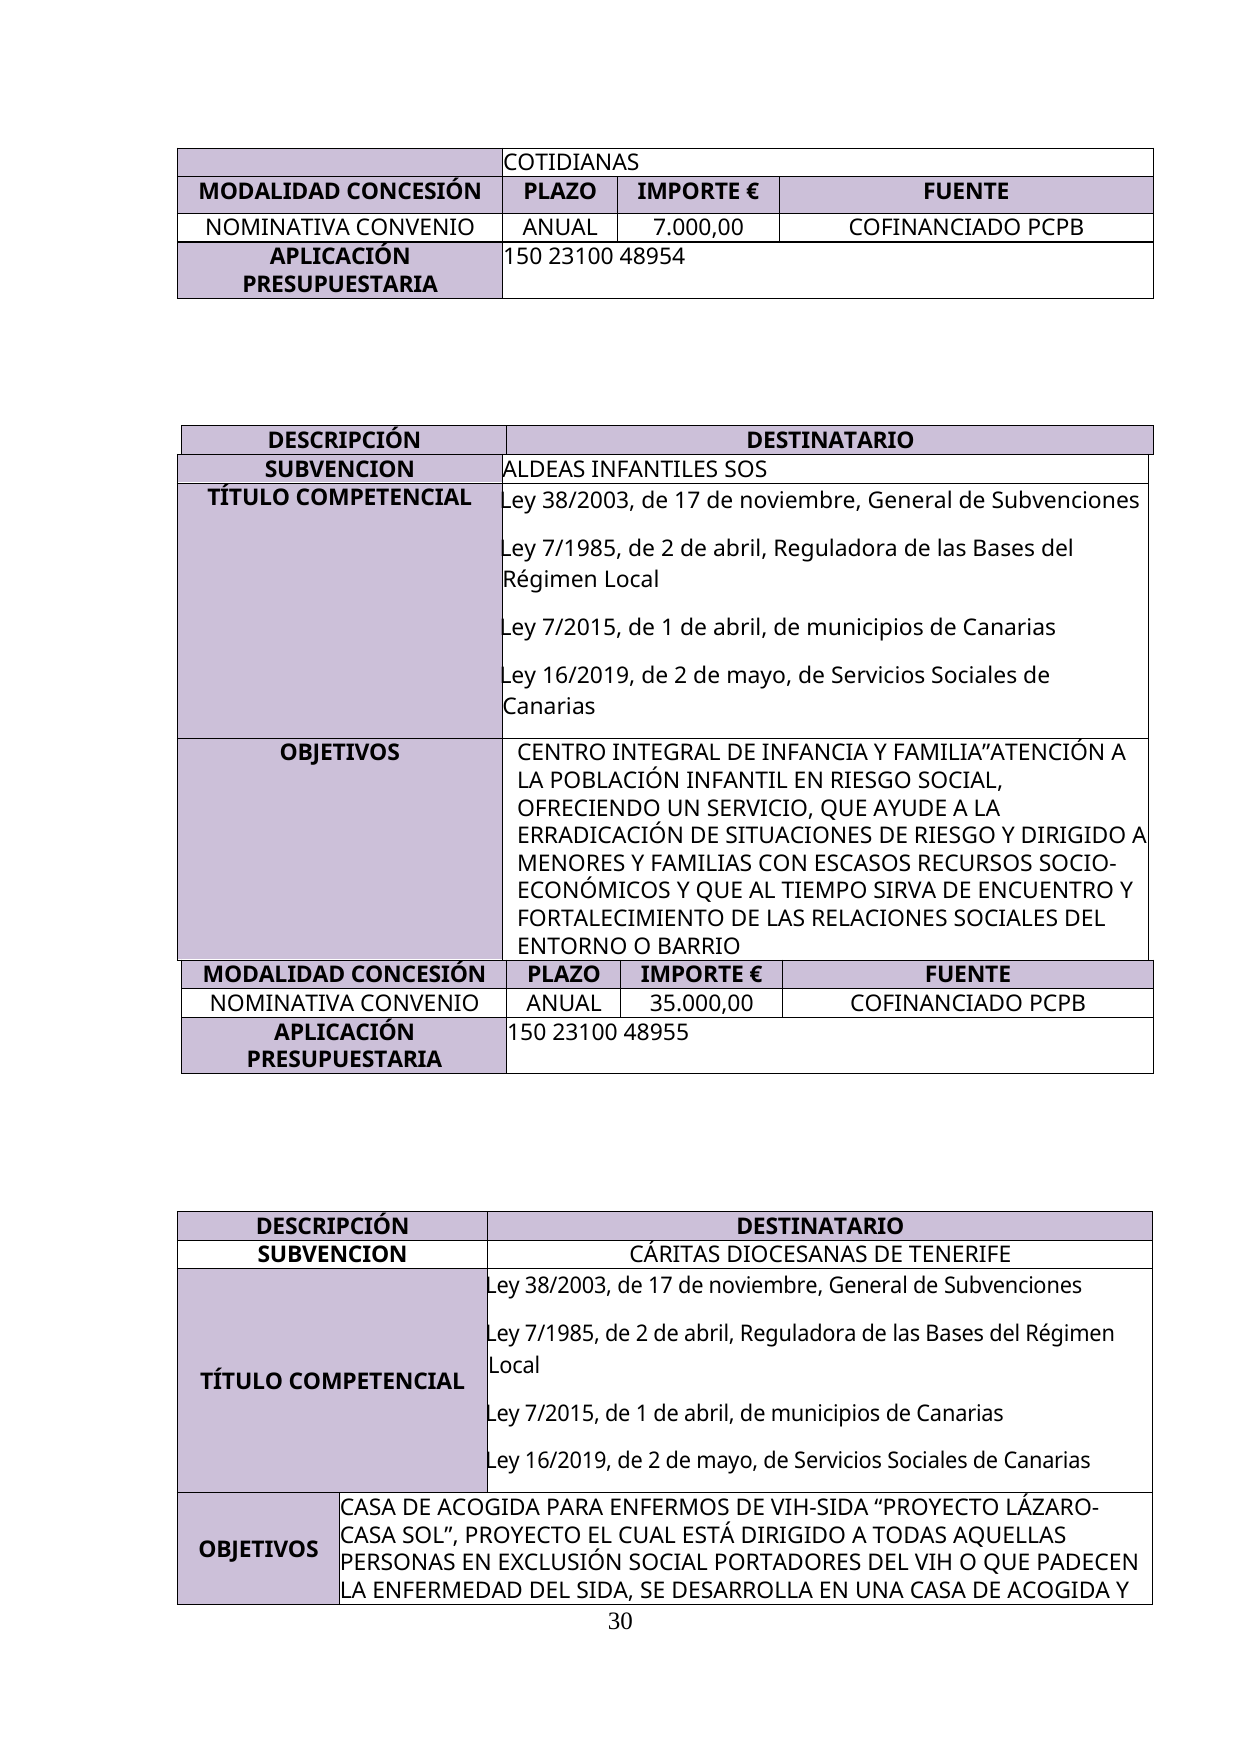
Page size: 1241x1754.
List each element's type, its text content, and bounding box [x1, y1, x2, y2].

table_cell CÁRITAS DIOCESANAS DE TENERIFE [488, 1241, 1152, 1268]
table_cell [178, 149, 502, 176]
table_cell IMPORTE € [618, 177, 779, 213]
table_cell [177, 1017, 181, 1073]
table_cell MODALIDAD CONCESIÓN [178, 177, 502, 213]
table_cell [1149, 738, 1154, 959]
table_cell 7.000,00 [618, 214, 779, 241]
table_cell [1149, 455, 1154, 482]
table_cell 35.000,00 [621, 989, 782, 1017]
table_cell Ley 38/2003, de 17 de noviembre, General de Subvenciones Ley 7/1985, de 2 de abril, Reguladora de las Bases del Régimen Local Ley 7/2015, de 1 de abril, de municipios de Canarias Ley 16/2019, de 2 de mayo, de Servicios Sociales de Canarias [503, 484, 1148, 738]
table_cell OBJETIVOS [178, 1493, 339, 1604]
table_header DESCRIPCIÓN [178, 1212, 487, 1240]
table_cell APLICACIÓN PRESUPUESTARIA [178, 243, 502, 298]
table_cell CENTRO INTEGRAL DE INFANCIA Y FAMILIA”ATENCIÓN A LA POBLACIÓN INFANTIL EN RIESGO SOCIAL, OFRECIENDO UN SERVICIO, QUE AYUDE A LA ERRADICACIÓN DE SITUACIONES DE RIESGO Y DIRIGIDO A MENORES Y FAMILIAS CON ESCASOS RECURSOS SOCIO-ECONÓMICOS Y QUE AL TIEMPO SIRVA DE ENCUENTRO Y FORTALECIMIENTO DE LAS RELACIONES SOCIALES DEL ENTORNO O BARRIO [503, 739, 1148, 959]
table_cell ANUAL [503, 214, 617, 241]
table_cell SUBVENCION [178, 455, 502, 482]
table_cell PLAZO [503, 177, 617, 213]
table_cell MODALIDAD CONCESIÓN [182, 961, 506, 988]
table_cell IMPORTE € [621, 961, 782, 988]
table_cell NOMINATIVA CONVENIO [182, 989, 506, 1017]
table_cell SUBVENCION [178, 1241, 487, 1268]
table_cell 150 23100 48954 [503, 243, 1153, 298]
table_cell COFINANCIADO PCPB [783, 989, 1153, 1017]
table_cell [177, 988, 181, 1017]
table_cell APLICACIÓN PRESUPUESTARIA [182, 1018, 506, 1073]
table_cell [177, 961, 181, 988]
table_header DESTINATARIO [507, 426, 1153, 454]
table_cell FUENTE [780, 177, 1153, 213]
table_cell ALDEAS INFANTILES SOS [503, 455, 1148, 482]
table_cell FUENTE [783, 961, 1153, 988]
table_cell TÍTULO COMPETENCIAL [178, 484, 502, 738]
table_header DESCRIPCIÓN [182, 426, 506, 454]
table_cell Ley 38/2003, de 17 de noviembre, General de Subvenciones Ley 7/1985, de 2 de abril, Reguladora de las Bases del Régimen Local Ley 7/2015, de 1 de abril, de municipios de Canarias Ley 16/2019, de 2 de mayo, de Servicios Sociales de Canarias [488, 1269, 1152, 1492]
table_header DESTINATARIO [488, 1212, 1152, 1240]
table_cell OBJETIVOS [178, 739, 502, 959]
table_header [177, 425, 181, 454]
table_cell CASA DE ACOGIDA PARA ENFERMOS DE VIH-SIDA “PROYECTO LÁZARO-CASA SOL”, PROYECTO EL CUAL ESTÁ DIRIGIDO A TODAS AQUELLAS PERSONAS EN EXCLUSIÓN SOCIAL PORTADORES DEL VIH O QUE PADECEN LA ENFERMEDAD DEL SIDA, SE DESARROLLA EN UNA CASA DE ACOGIDA Y [340, 1493, 1152, 1604]
table_cell COTIDIANAS [503, 149, 1153, 176]
table_cell NOMINATIVA CONVENIO [178, 214, 502, 241]
table_cell COFINANCIADO PCPB [780, 214, 1153, 241]
table_cell ANUAL [507, 989, 620, 1017]
table_cell [1149, 483, 1154, 738]
table_cell TÍTULO COMPETENCIAL [178, 1269, 487, 1492]
table_cell 150 23100 48955 [507, 1018, 1153, 1073]
table_cell PLAZO [507, 961, 620, 988]
